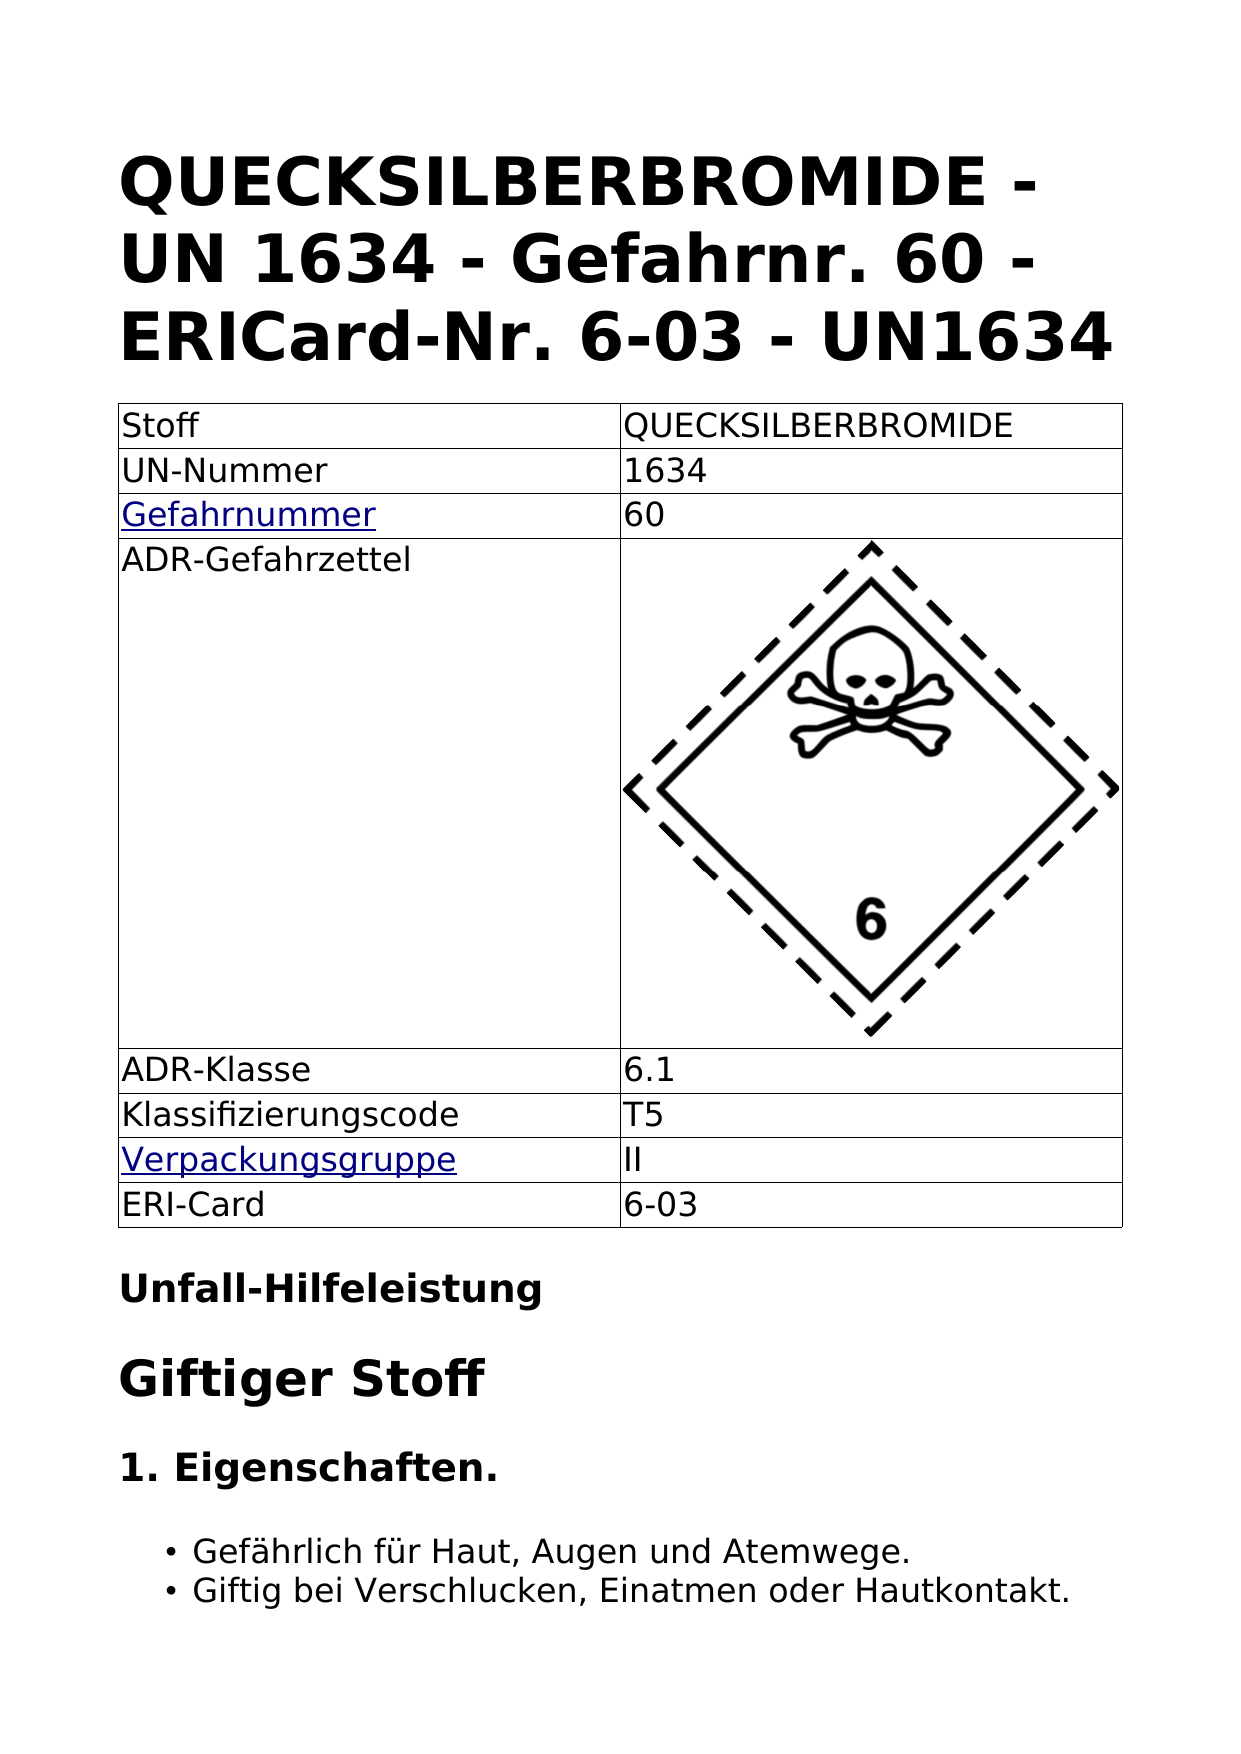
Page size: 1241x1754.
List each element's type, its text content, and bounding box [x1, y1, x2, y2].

table_cell 6-03 [621, 1183, 1122, 1227]
table_header Stoff [119, 404, 620, 448]
table_cell ADR-Gefahrzettel [119, 539, 620, 1048]
table_cell UN-Nummer [119, 449, 620, 493]
table_cell 6.1 [621, 1049, 1122, 1092]
table_cell 1634 [621, 449, 1122, 493]
table_cell II [621, 1138, 1122, 1182]
table_header QUECKSILBERBROMIDE [621, 404, 1122, 448]
table_cell ERI-Card [119, 1183, 620, 1227]
subtitle Unfall-Hilfeleistung [118, 1267, 1122, 1312]
table_cell Gefahrnummer [119, 494, 620, 538]
subtitle Giftiger Stoff [118, 1349, 1122, 1408]
subtitle QUECKSILBERBROMIDE - UN 1634 - Gefahrnr. 60 - ERICard-Nr. 6-03 - UN1634 [118, 143, 1122, 376]
subtitle 1. Eigenschaften. [118, 1445, 1122, 1490]
table_cell Klassifizierungscode [119, 1094, 620, 1137]
table_cell 60 [621, 494, 1122, 538]
table_cell T5 [621, 1094, 1122, 1137]
table_cell [621, 539, 1122, 1048]
picture [622, 540, 1120, 1037]
table_cell ADR-Klasse [119, 1049, 620, 1092]
table_cell Verpackungsgruppe [119, 1138, 620, 1182]
list Gefährlich für Haut, Augen und Atemwege. [177, 1532, 1122, 1571]
list Giftig bei Verschlucken, Einatmen oder Hautkontakt. [177, 1571, 1122, 1610]
